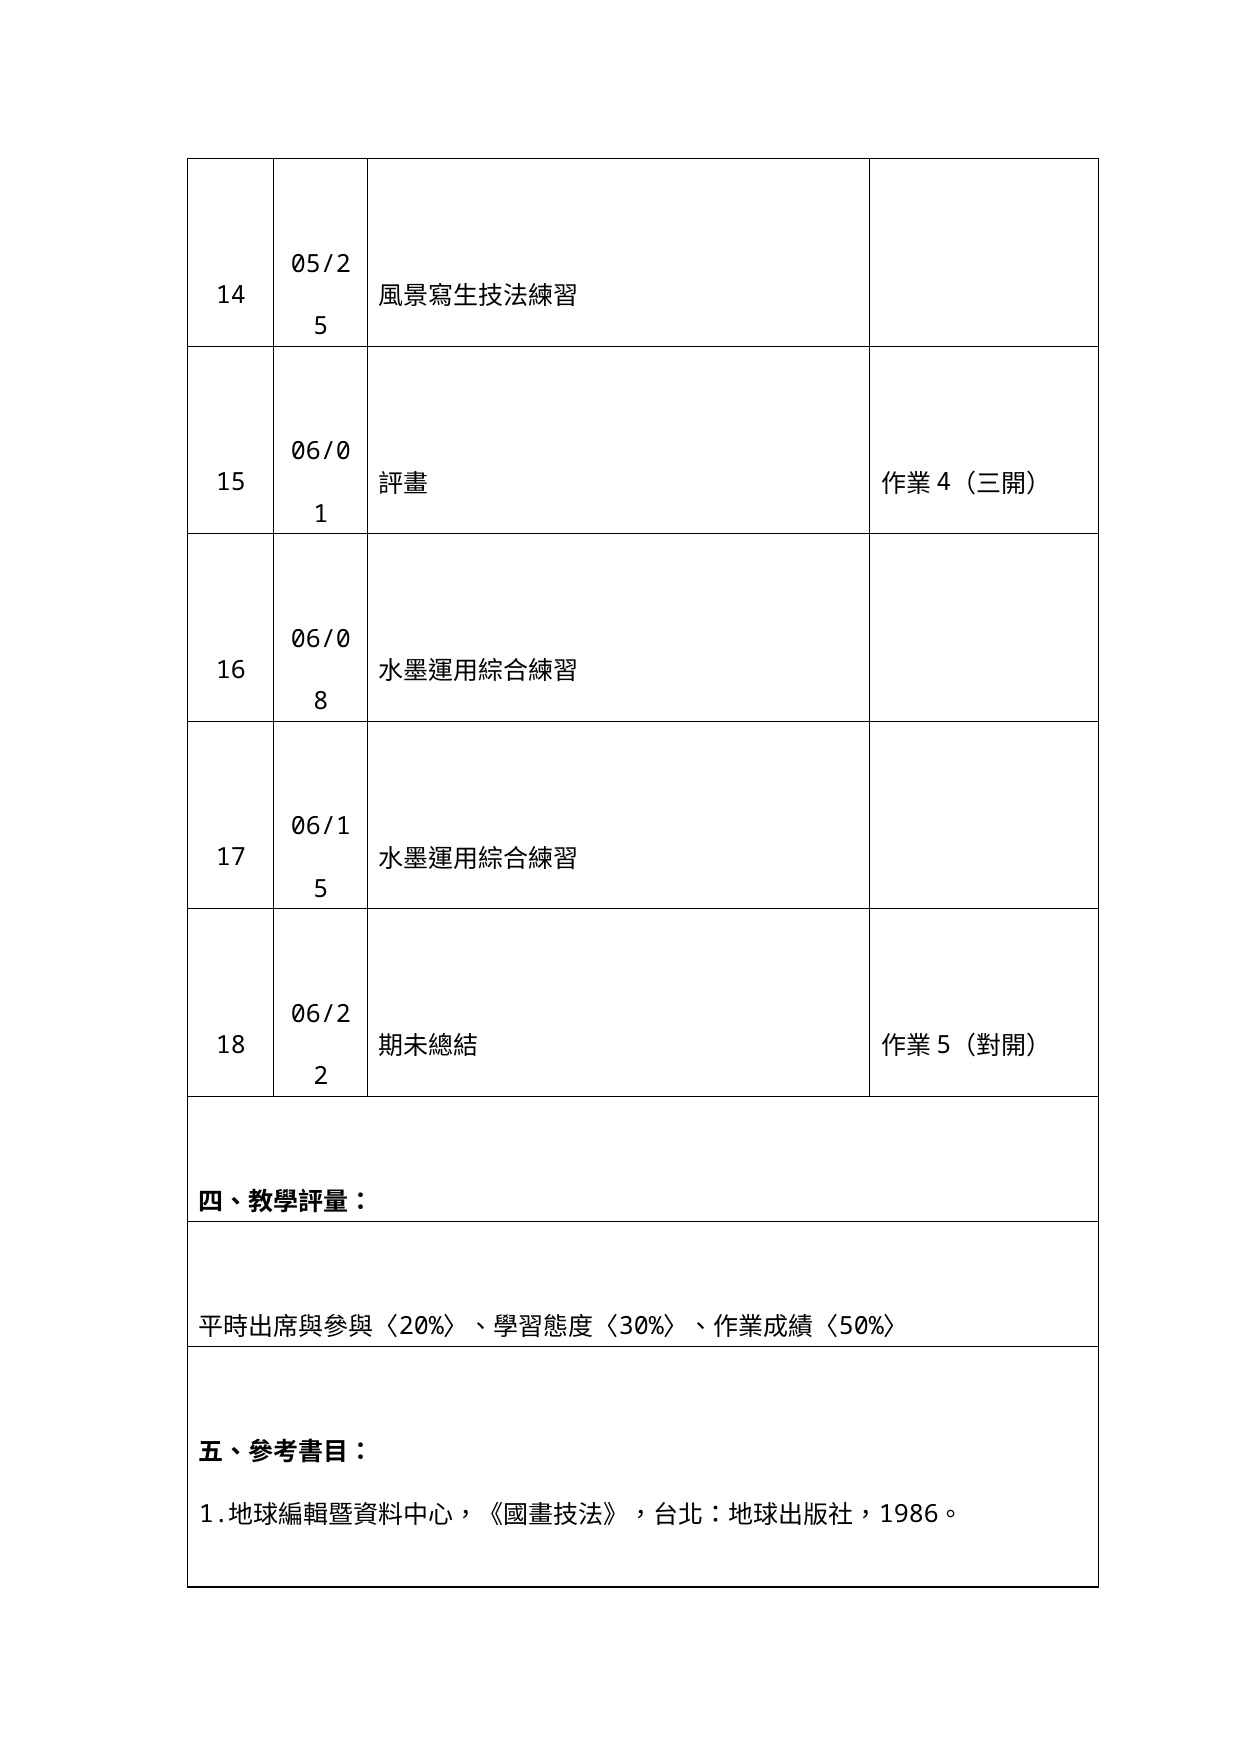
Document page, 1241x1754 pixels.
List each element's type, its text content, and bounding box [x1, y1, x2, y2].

table_cell 06/22 [274, 909, 367, 1096]
table_cell 五、參考書目： 1.地球編輯暨資料中心，《國畫技法》，台北：地球出版社，1986。 [188, 1347, 1098, 1586]
table_cell 作業4（三開） [870, 347, 1098, 533]
table_cell 水墨運用綜合練習 [368, 534, 869, 721]
table_cell [870, 722, 1098, 908]
table_cell 期未總結 [368, 909, 869, 1096]
table_cell [870, 534, 1098, 721]
table_cell 14 [188, 159, 273, 346]
table_cell 05/25 [274, 159, 367, 346]
table_cell 17 [188, 722, 273, 908]
table_cell 作業5（對開） [870, 909, 1098, 1096]
table_cell 06/15 [274, 722, 367, 908]
table_cell 評畫 [368, 347, 869, 533]
table_cell 16 [188, 534, 273, 721]
table_cell 四、教學評量： [188, 1097, 1098, 1221]
table_cell 18 [188, 909, 273, 1096]
table_cell 15 [188, 347, 273, 533]
table_cell 水墨運用綜合練習 [368, 722, 869, 908]
table_cell 06/01 [274, 347, 367, 533]
table_cell 06/08 [274, 534, 367, 721]
table_cell 風景寫生技法練習 [368, 159, 869, 346]
table_cell [870, 159, 1098, 346]
table_cell 平時出席與參與〈20%〉、學習態度〈30%〉、作業成績〈50%〉 [188, 1222, 1098, 1346]
